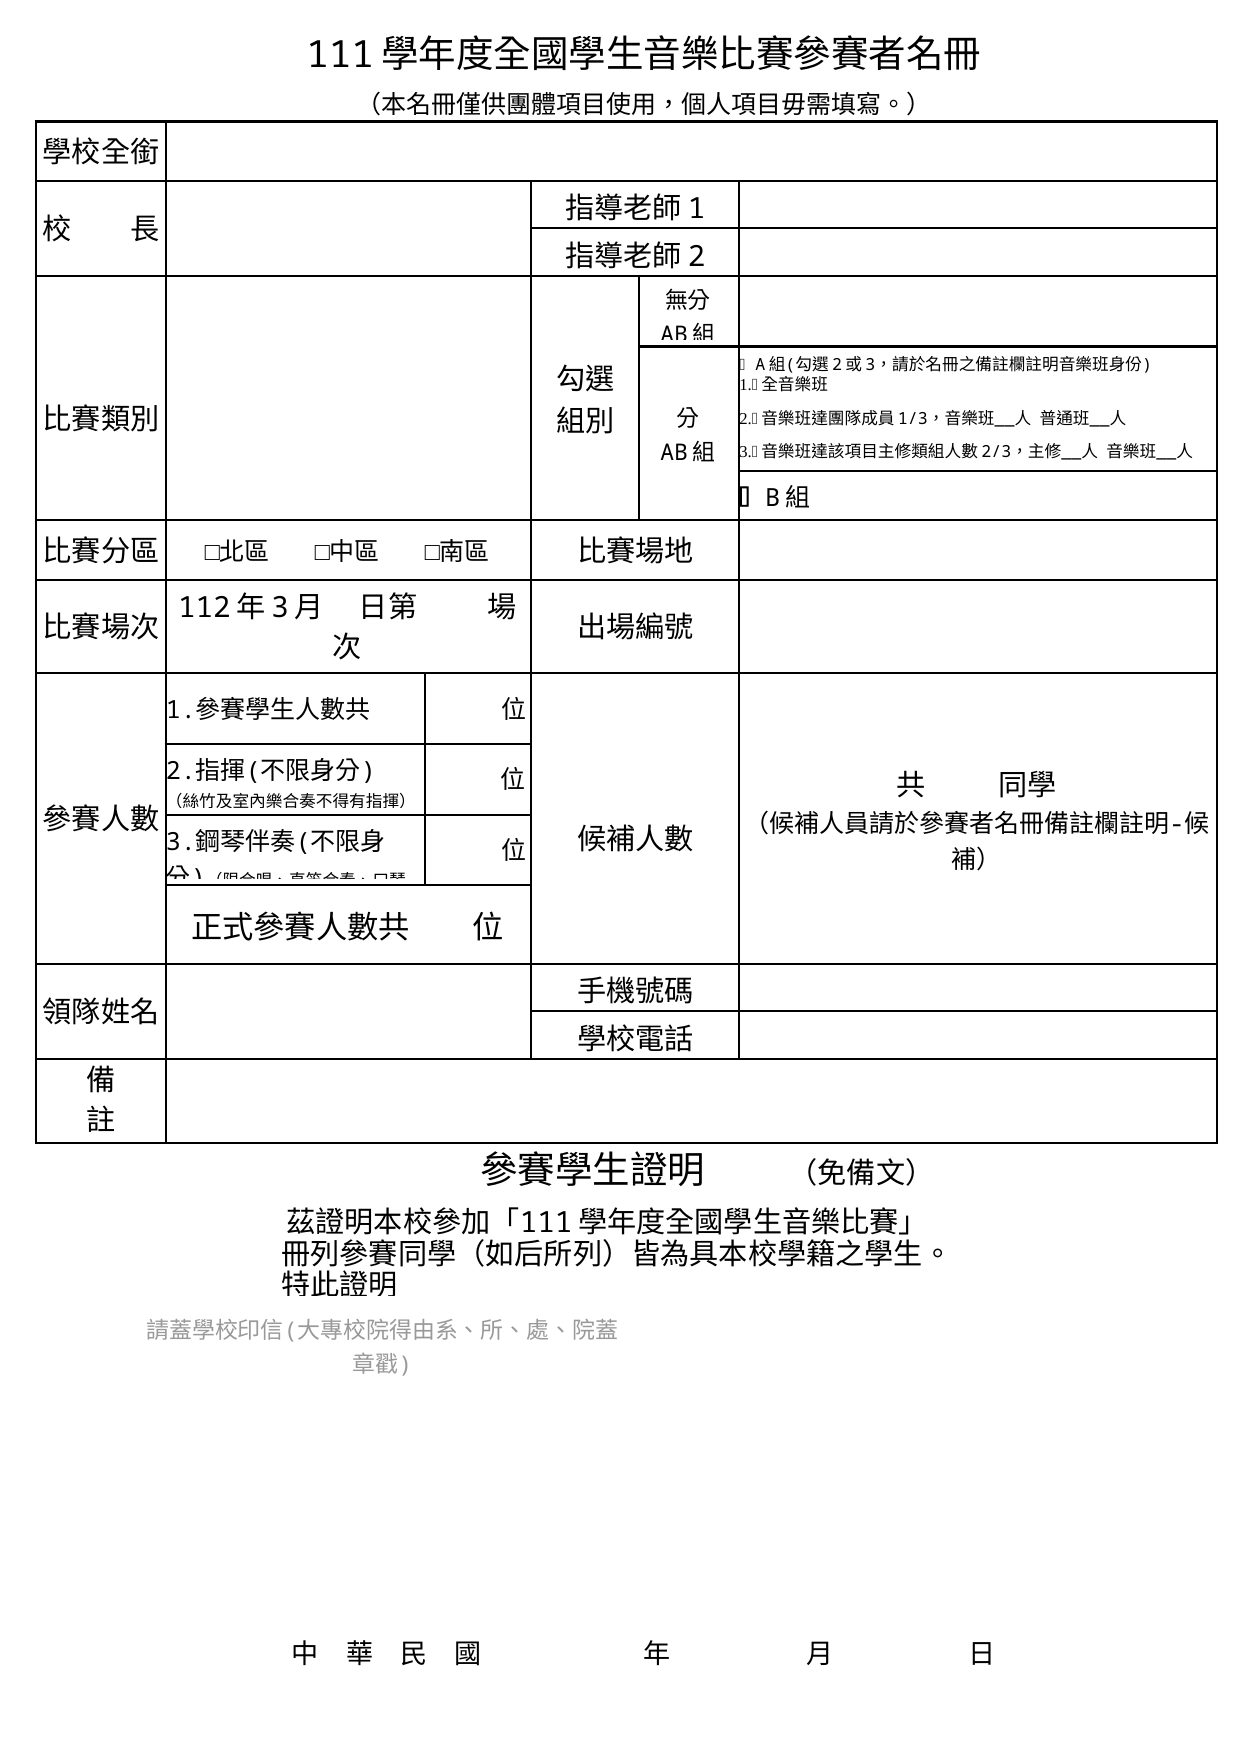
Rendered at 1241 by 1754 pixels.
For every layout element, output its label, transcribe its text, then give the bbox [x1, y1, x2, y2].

table_cell 0 A組(勾選2或3，請於名冊之備註欄註明音樂班身份) 1.0全音樂班 2.0音樂班達團隊成員1/3，音樂班__人 普通班__人 3.0音樂班達該項目主修類組人數2/3，主修__人 音樂班__人 [740, 348, 1216, 469]
table_cell 比賽場地 [532, 521, 738, 579]
table_cell 3.鋼琴伴奏(不限身分)（限合唱、直笛合奏、口琴合奏） [167, 816, 424, 884]
text （本名冊僅供團體項目使用，個人項目毋需填寫。） [106, 84, 1181, 120]
table_cell 學校電話 [532, 1012, 738, 1057]
table_cell [167, 277, 530, 519]
table_cell 位 [426, 816, 530, 884]
text 中 華 民 國 年 月 日 [106, 1632, 1181, 1671]
table_cell 參賽人數 [37, 674, 165, 963]
table_cell [167, 182, 530, 274]
table_cell 0 B組 [740, 472, 1216, 519]
table_cell [740, 229, 1216, 274]
table_cell 勾選 組別 [532, 277, 638, 519]
table_cell 校 長 [37, 182, 165, 274]
table_cell [740, 182, 1216, 227]
table_cell 指導老師2 [532, 229, 738, 274]
table_cell □北區 □中區 □南區 [167, 521, 530, 579]
table_cell 手機號碼 [532, 965, 738, 1010]
text 茲證明本校參加「111學年度全國學生音樂比賽」 [106, 1208, 1181, 1239]
text [137, 1379, 626, 1632]
text 請蓋學校印信(大專校院得由系、所、處、院蓋章戳) [137, 1312, 626, 1379]
text 參賽學生證明 （免備文） [106, 1150, 1181, 1192]
table_cell 指導老師1 [532, 182, 738, 227]
table_cell [167, 1060, 1216, 1142]
table_header 學校全銜 [37, 123, 165, 180]
table_cell [740, 1012, 1216, 1057]
table_cell [740, 277, 1216, 345]
table_cell 分 AB組 [640, 348, 738, 519]
table_cell [740, 521, 1216, 579]
text 特此證明 [106, 1270, 1181, 1312]
table_cell 1.參賽學生人數共 [167, 674, 424, 743]
table_cell 2.指揮(不限身分) （絲竹及室內樂合奏不得有指揮） [167, 745, 424, 813]
table_cell [740, 581, 1216, 672]
table_cell 112年3月 日第 場次 [167, 581, 530, 672]
table_cell 位 [426, 745, 530, 813]
table_cell [167, 965, 530, 1057]
table_cell 比賽類別 [37, 277, 165, 519]
table_cell [740, 965, 1216, 1010]
table_cell 無分 AB組 [640, 277, 738, 345]
table_cell 正式參賽人數共 位 [167, 886, 530, 963]
table_cell 領隊姓名 [37, 965, 165, 1057]
table_header [167, 123, 1216, 180]
text 冊列參賽同學（如后所列）皆為具本校學籍之學生。 [106, 1239, 1181, 1270]
table_cell 比賽場次 [37, 581, 165, 672]
table_cell 位 [426, 674, 530, 743]
table_cell 備 註 [37, 1060, 165, 1142]
table_cell 出場編號 [532, 581, 738, 672]
table_cell 共 同學 （候補人員請於參賽者名冊備註欄註明-候補） [740, 674, 1216, 963]
text 111學年度全國學生音樂比賽參賽者名冊 [106, 24, 1181, 78]
table_cell 候補人數 [532, 674, 738, 963]
table_cell 比賽分區 [37, 521, 165, 579]
